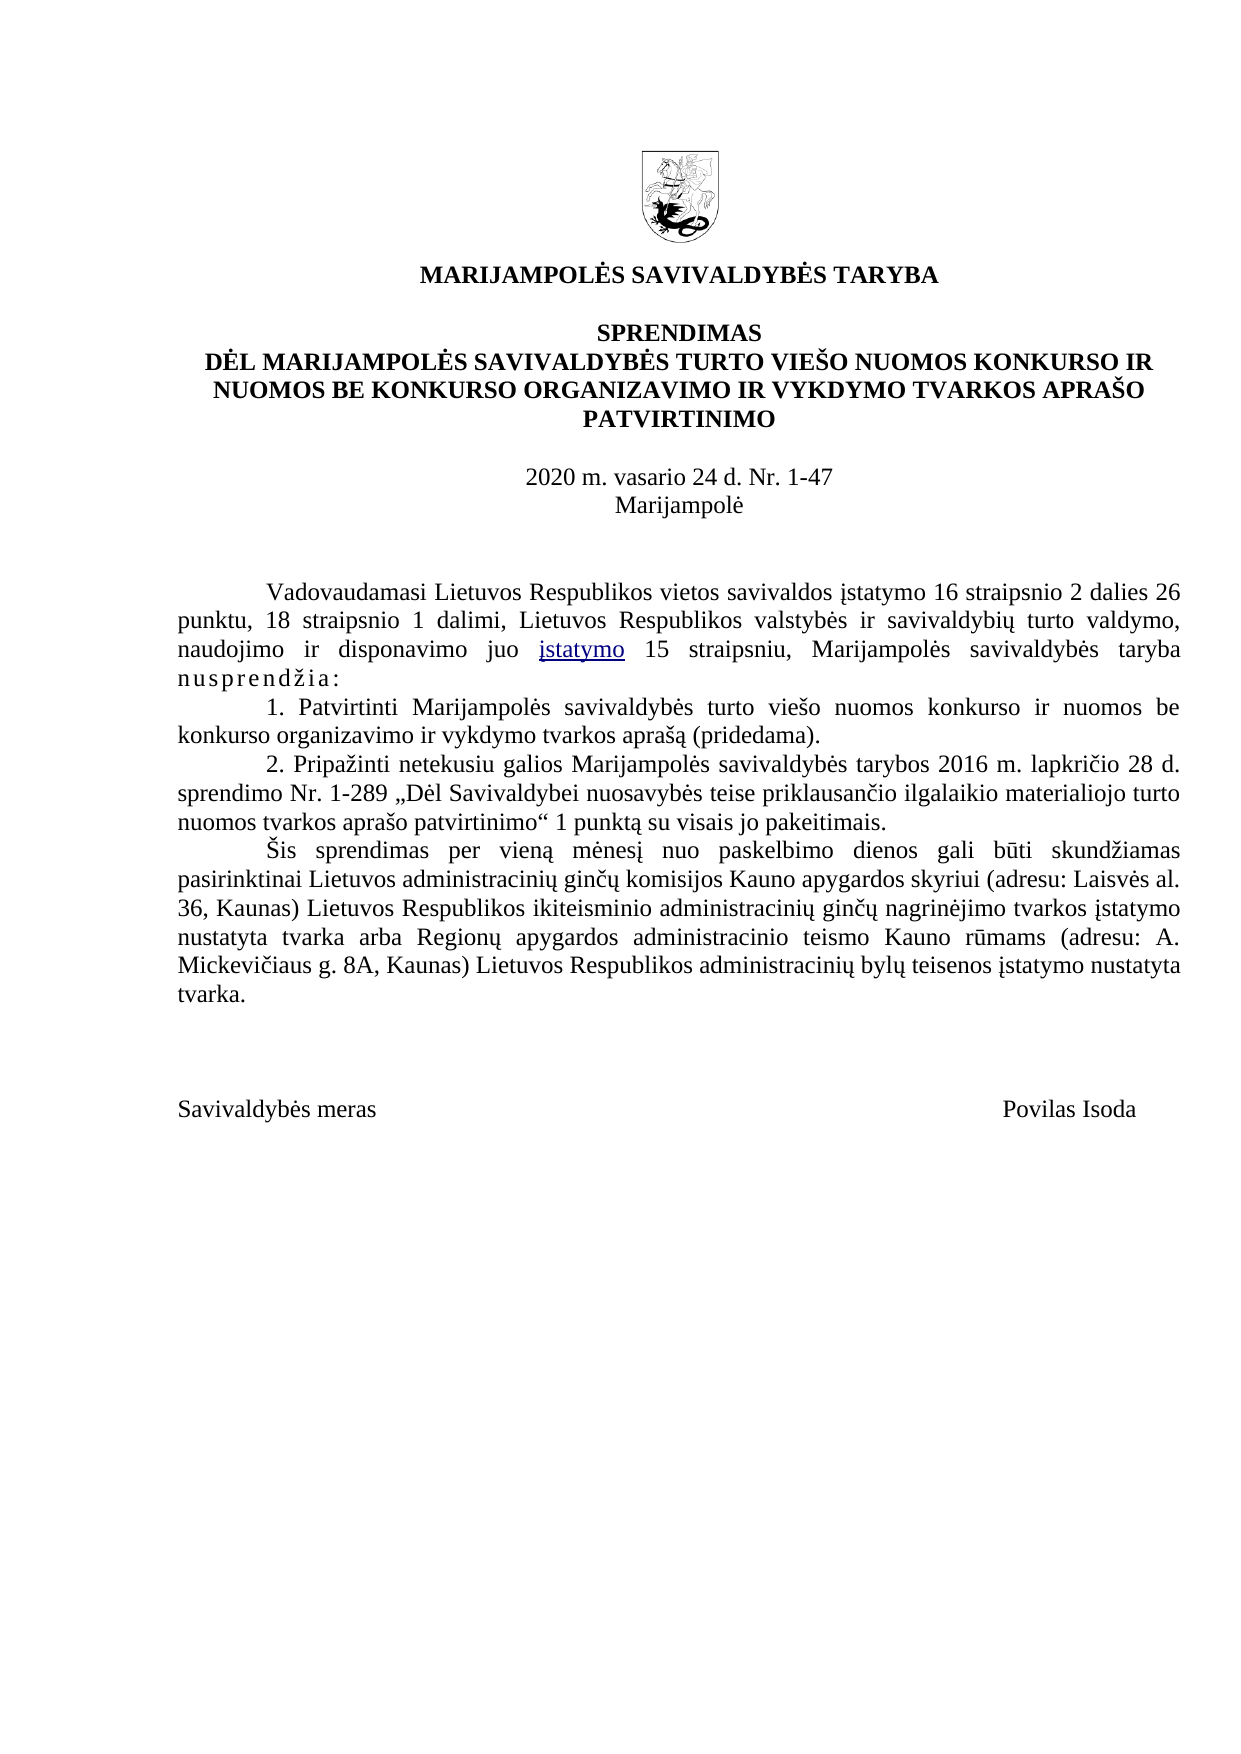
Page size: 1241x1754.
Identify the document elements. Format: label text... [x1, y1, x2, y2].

text DĖL MARIJAMPOLĖS SAVIVALDYBĖS TURTO VIEŠO NUOMOS KONKURSO IR NUOMOS BE KONKURSO ORGANIZAVIMO IR VYKDYMO TVARKOS APRAŠO PATVIRTINIMO [177, 347, 1181, 433]
text MARIJAMPOLĖS SAVIVALDYBĖS TARYBA [177, 260, 1181, 289]
text SPRENDIMAS [177, 318, 1181, 347]
text Savivaldybės meras Povilas Isoda [177, 1094, 1181, 1123]
text 2. Pripažinti netekusiu galios Marijampolės savivaldybės tarybos 2016 m. lapkričio 28 d. sprendimo Nr. 1-289 „Dėl Savivaldybei nuosavybės teise priklausančio ilgalaikio materialiojo turto nuomos tvarkos aprašo patvirtinimo“ 1 punktą su visais jo pakeitimais. [177, 749, 1181, 835]
text Šis sprendimas per vieną mėnesį nuo paskelbimo dienos gali būti skundžiamas pasirinktinai Lietuvos administracinių ginčų komisijos Kauno apygardos skyriui (adresu: Laisvės al. 36, Kaunas) Lietuvos Respublikos ikiteisminio administracinių ginčų nagrinėjimo tvarkos įstatymo nustatyta tvarka arba Regionų apygardos administracinio teismo Kauno rūmams (adresu: A. Mickevičiaus g. 8A, Kaunas) Lietuvos Respublikos administracinių bylų teisenos įstatymo nustatyta tvarka. [177, 835, 1181, 1008]
text 2020 m. vasario 24 d. Nr. 1-47 [177, 462, 1181, 490]
text 1. Patvirtinti Marijampolės savivaldybės turto viešo nuomos konkurso ir nuomos be konkurso organizavimo ir vykdymo tvarkos aprašą (pridedama). [177, 692, 1181, 749]
text Vadovaudamasi Lietuvos Respublikos vietos savivaldos įstatymo 16 straipsnio 2 dalies 26 punktu, 18 straipsnio 1 dalimi, Lietuvos Respublikos valstybės ir savivaldybių turto valdymo, naudojimo ir disponavimo juo įstatymo 15 straipsniu, Marijampolės savivaldybės taryba nusprendžia: [177, 577, 1181, 692]
text Marijampolė [177, 490, 1181, 519]
